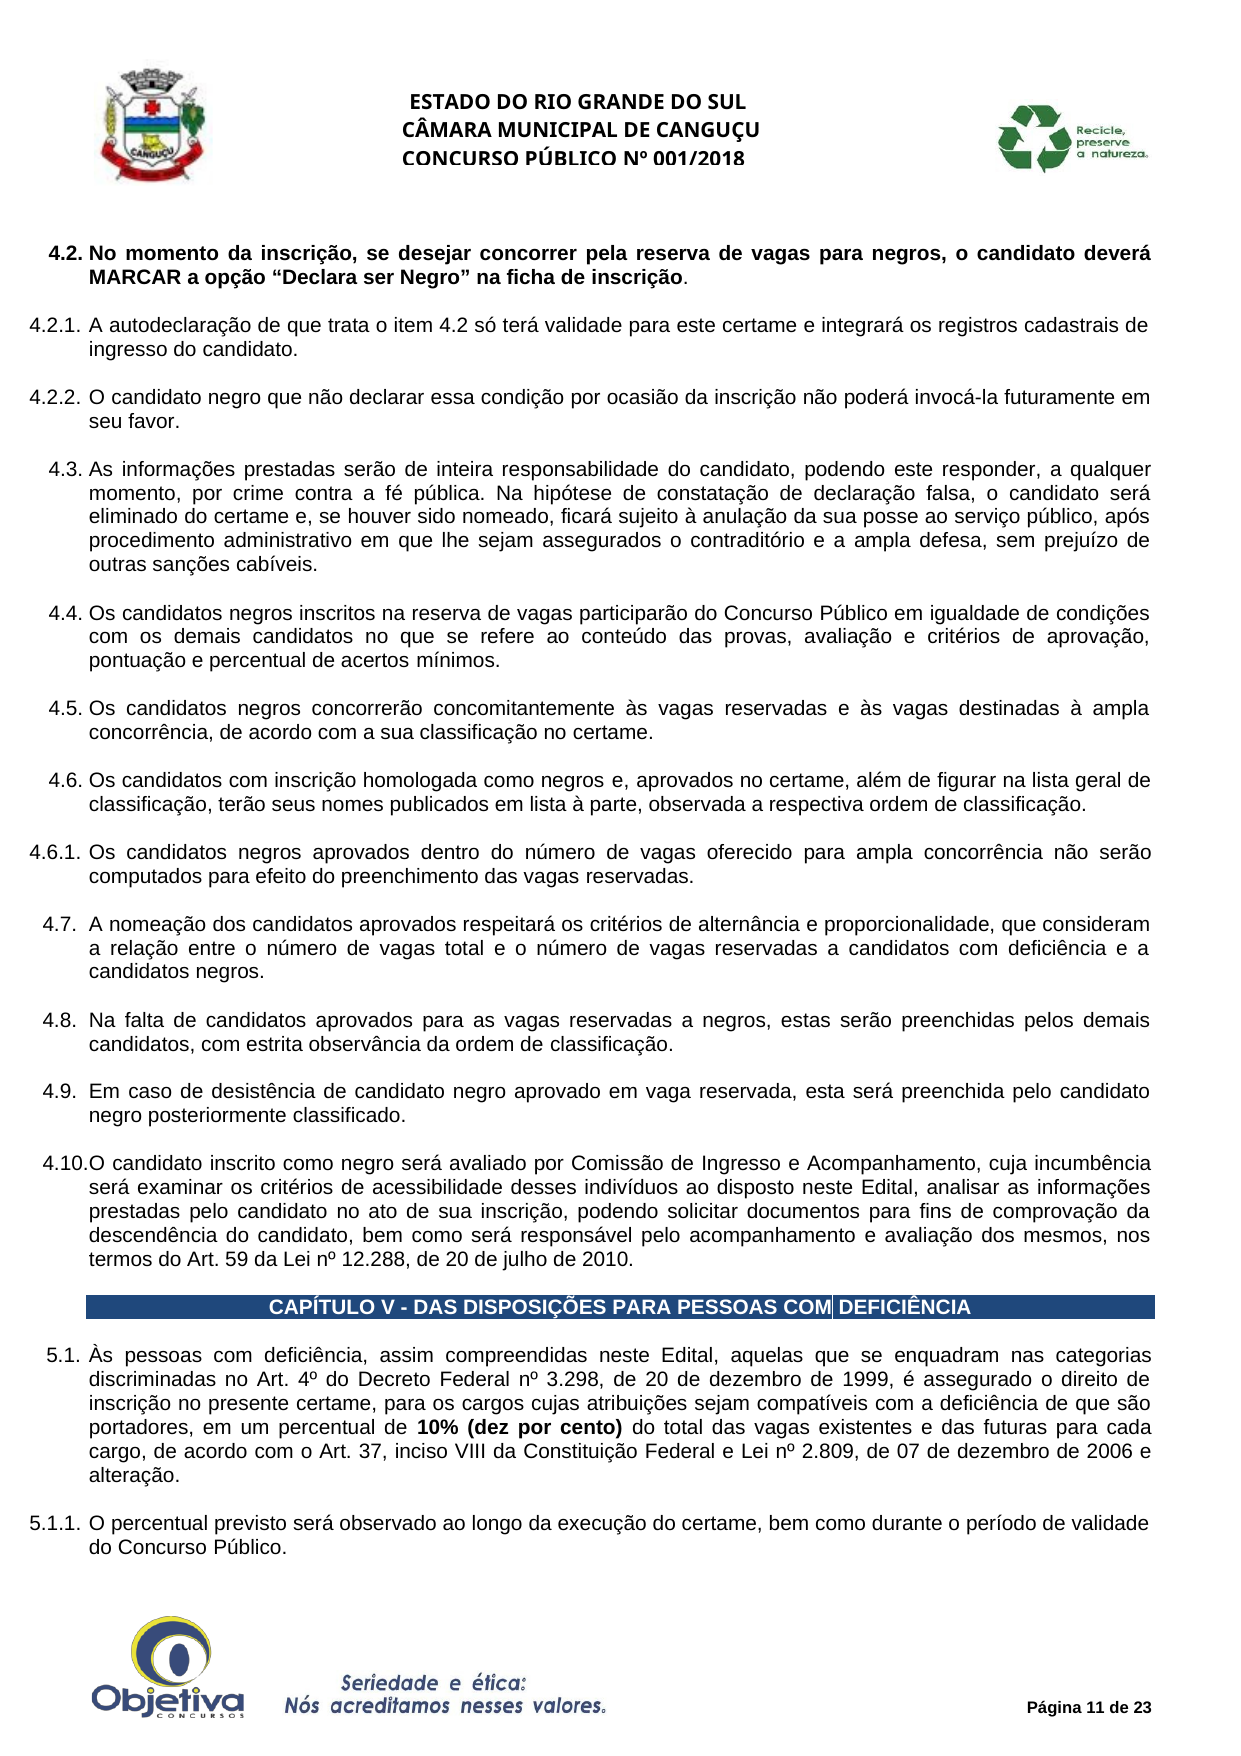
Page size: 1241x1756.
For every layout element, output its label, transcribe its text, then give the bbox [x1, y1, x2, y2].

list Os candidatos negros aprovados dentro do número de vagas oferecido para ampla concorrência não serão computados para efeito do preenchimento das vagas reservadas. [67, 840, 1153, 888]
list As informações prestadas serão de inteira responsabilidade do candidato, podendo este responder, a qualquer momento, por crime contra a fé pública. Na hipótese de constatação de declaração falsa, o candidato será eliminado do certame e, se houver sido nomeado, ficará sujeito à anulação da sua posse ao serviço público, após procedimento administrativo em que lhe sejam assegurados o contraditório e a ampla defesa, sem prejuízo de outras sanções cabíveis. [67, 456, 1152, 576]
list Os candidatos negros concorrerão concomitantemente às vagas reservadas e às vagas destinadas à ampla concorrência, de acordo com a sua classificação no certame. [67, 696, 1151, 744]
list Os candidatos negros inscritos na reserva de vagas participarão do Concurso Público em igualdade de condições com os demais candidatos no que se refere ao conteúdo das provas, avaliação e critérios de aprovação, pontuação e percentual de acertos mínimos. [67, 600, 1151, 672]
subtitle No momento da inscrição, se desejar concorrer pela reserva de vagas para negros, o candidato deverá MARCAR a opção “Declara ser Negro” na ficha de inscrição. [67, 241, 1152, 289]
list Em caso de desistência de candidato negro aprovado em vaga reservada, esta será preenchida pelo candidato negro posteriormente classificado. [67, 1079, 1151, 1127]
list O candidato inscrito como negro será avaliado por Comissão de Ingresso e Acompanhamento, cuja incumbência será examinar os critérios de acessibilidade desses indivíduos ao disposto neste Edital, analisar as informações prestadas pelo candidato no ato de sua inscrição, podendo solicitar documentos para fins de comprovação da descendência do candidato, bem como será responsável pelo acompanhamento e avaliação dos mesmos, nos termos do Art. 59 da Lei nº 12.288, de 20 de julho de 2010. [67, 1151, 1152, 1271]
subtitle CAPÍTULO V - DAS DISPOSIÇÕES PARA PESSOAS COM DEFICIÊNCIA [86, 1295, 1174, 1319]
list Na falta de candidatos aprovados para as vagas reservadas a negros, estas serão preenchidas pelos demais candidatos, com estrita observância da ordem de classificação. [67, 1007, 1152, 1055]
list O percentual previsto será observado ao longo da execução do certame, bem como durante o período de validade do Concurso Público. [67, 1511, 1151, 1558]
list O candidato negro que não declarar essa condição por ocasião da inscrição não poderá invocá-la futuramente em seu favor. [67, 385, 1153, 433]
list Às pessoas com deficiência, assim compreendidas neste Edital, aquelas que se enquadram nas categorias discriminadas no Art. 4º do Decreto Federal nº 3.298, de 20 de dezembro de 1999, é assegurado o direito de inscrição no presente certame, para os cargos cujas atribuições sejam compatíveis com a deficiência de que são portadores, em um percentual de 10% (dez por cento) do total das vagas existentes e das futuras para cada cargo, de acordo com o Art. 37, inciso VIII da Constituição Federal e Lei nº 2.809, de 07 de dezembro de 2006 e alteração. [67, 1343, 1153, 1487]
list A autodeclaração de que trata o item 4.2 só terá validade para este certame e integrará os registros cadastrais de ingresso do candidato. [67, 313, 1151, 361]
list Os candidatos com inscrição homologada como negros e, aprovados no certame, além de figurar na lista geral de classificação, terão seus nomes publicados em lista à parte, observada a respectiva ordem de classificação. [67, 768, 1152, 816]
list A nomeação dos candidatos aprovados respeitará os critérios de alternância e proporcionalidade, que consideram a relação entre o número de vagas total e o número de vagas reservadas a candidatos com deficiência e a candidatos negros. [67, 911, 1151, 983]
